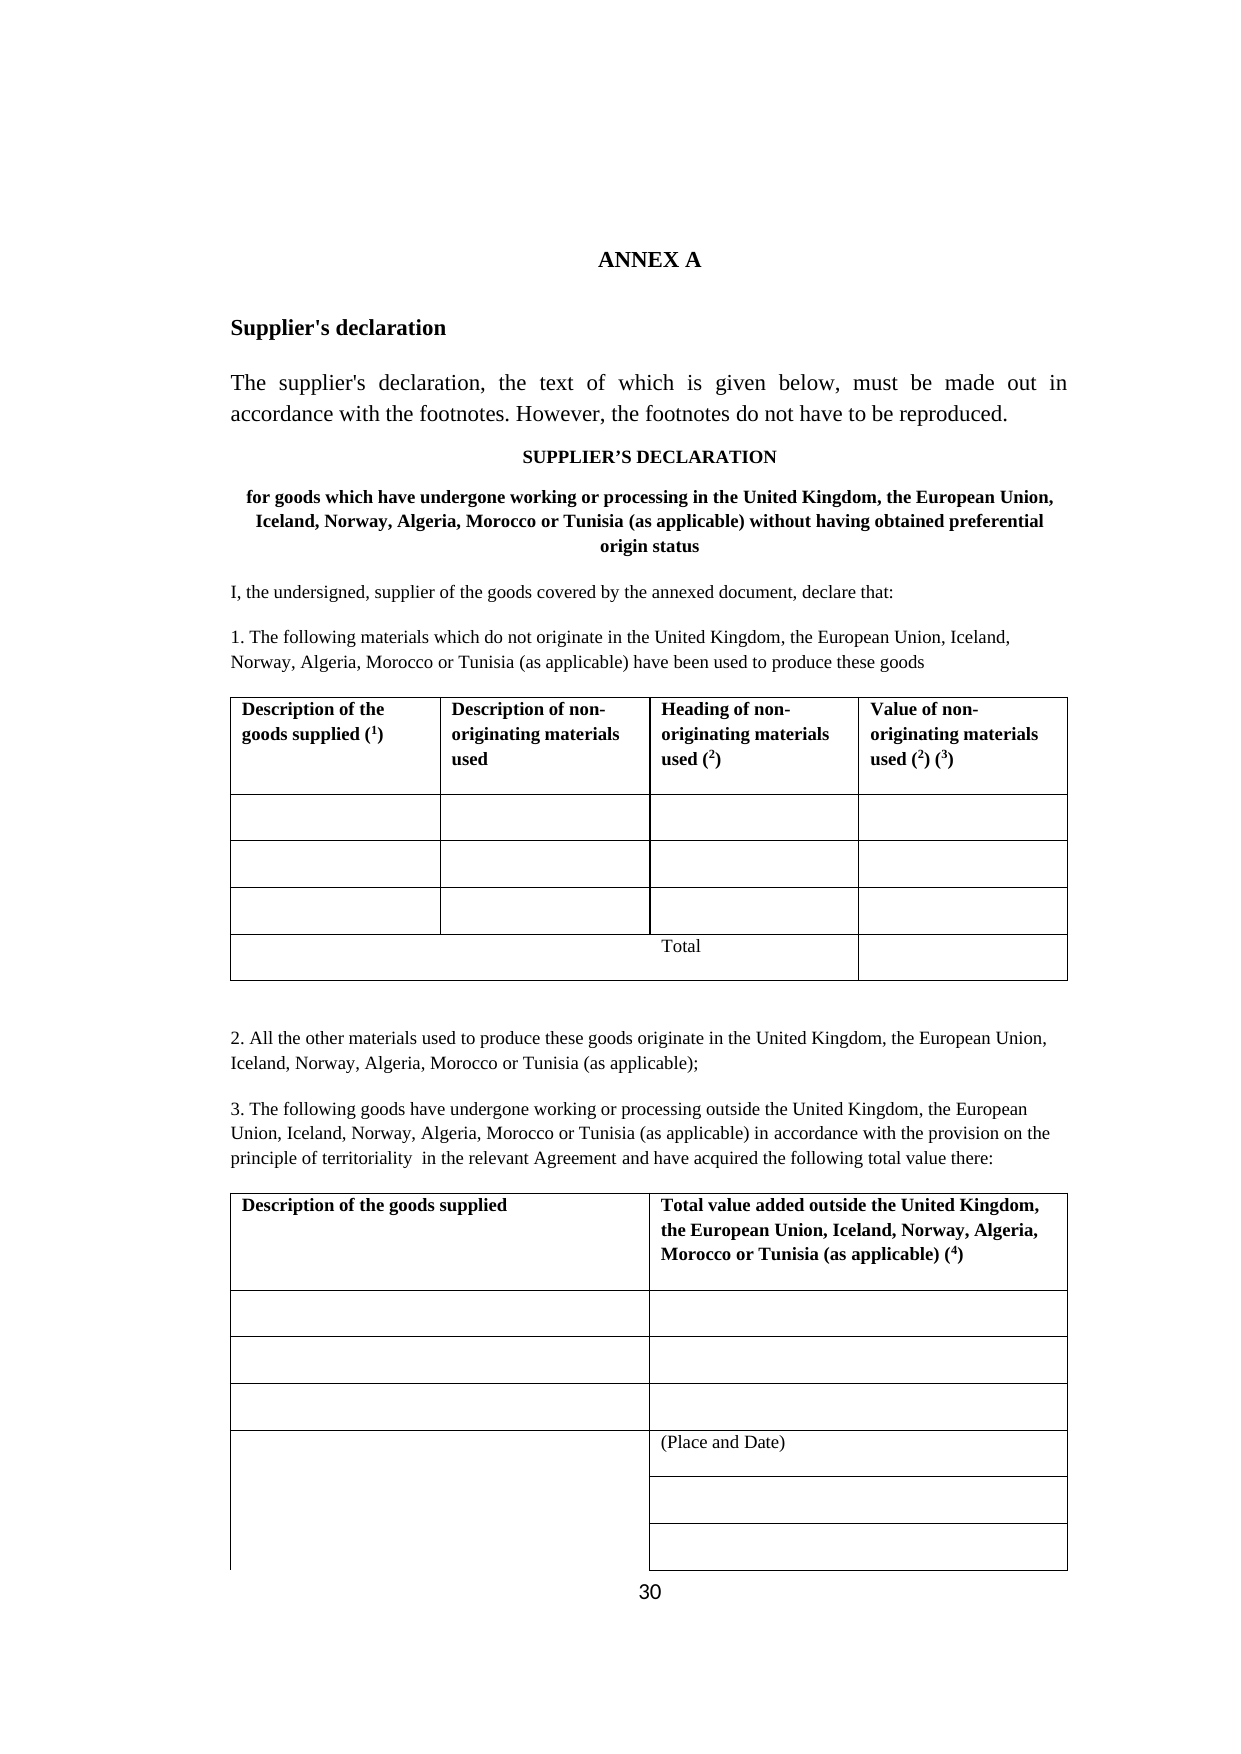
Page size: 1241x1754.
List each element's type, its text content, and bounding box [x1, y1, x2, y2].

text ANNEX A [230, 246, 1069, 273]
table_cell [650, 1337, 1067, 1383]
table_cell [441, 795, 649, 840]
text Supplier's declaration [230, 314, 1069, 341]
table_cell [441, 888, 649, 934]
table_cell [650, 1384, 1067, 1429]
table_cell [231, 1523, 649, 1569]
table_cell [859, 795, 1067, 840]
text 3. The following goods have undergone working or processing outside the United Kingdom, the European Union, Iceland, Norway, Algeria, Morocco or Tunisia (as applicable) in accordance with the provision on the principle of territoriality in the relevant Agreement and have acquired the following total value there: [230, 1097, 1069, 1168]
table_cell [650, 1291, 1067, 1336]
text 1. The following materials which do not originate in the United Kingdom, the European Union, Iceland, Norway, Algeria, Morocco or Tunisia (as applicable) have been used to produce these goods [230, 626, 1069, 673]
table_header Value of non-originating materials used (2) (3) [859, 698, 1067, 794]
table_cell [231, 1337, 649, 1383]
table_cell [231, 935, 440, 980]
table_cell [650, 1477, 1067, 1523]
table_header Description of non-originating materials used [441, 698, 649, 794]
table_cell [859, 888, 1067, 934]
text 2. All the other materials used to produce these goods originate in the United Kingdom, the European Union, Iceland, Norway, Algeria, Morocco or Tunisia (as applicable); [230, 1027, 1069, 1073]
table_cell [440, 935, 650, 980]
table_header Heading of non-originating materials used (2) [651, 698, 858, 794]
table_cell [651, 795, 858, 840]
text for goods which have undergone working or processing in the United Kingdom, the European Union, Iceland, Norway, Algeria, Morocco or Tunisia (as applicable) without having obtained preferential origin status [230, 486, 1069, 557]
table_cell [231, 1476, 649, 1523]
table_cell [441, 841, 649, 887]
table_cell [231, 1291, 649, 1336]
table_cell [859, 841, 1067, 887]
table_cell (Place and Date) [650, 1431, 1067, 1476]
table_cell [650, 1524, 1067, 1569]
table_cell [859, 935, 1067, 980]
table_header Description of the goods supplied [231, 1194, 649, 1289]
table_cell [231, 1384, 649, 1429]
table_cell [231, 1431, 649, 1476]
table_cell [231, 841, 440, 887]
table_cell [651, 841, 858, 887]
table_cell Total [650, 935, 858, 980]
table_header Total value added outside the United Kingdom, the European Union, Iceland, Norway, Algeria, Morocco or Tunisia (as applicable) (4) [650, 1194, 1067, 1289]
table_cell [651, 888, 858, 934]
table_cell [231, 795, 440, 840]
text I, the undersigned, supplier of the goods covered by the annexed document, declare that: [230, 581, 1069, 602]
table_header Description of the goods supplied (1) [231, 698, 440, 794]
text SUPPLIER’S DECLARATION [230, 446, 1069, 468]
text The supplier's declaration, the text of which is given below, must be made out in accordance with the footnotes. However, the footnotes do not have to be reproduced. [230, 369, 1069, 426]
table_cell [231, 888, 440, 934]
